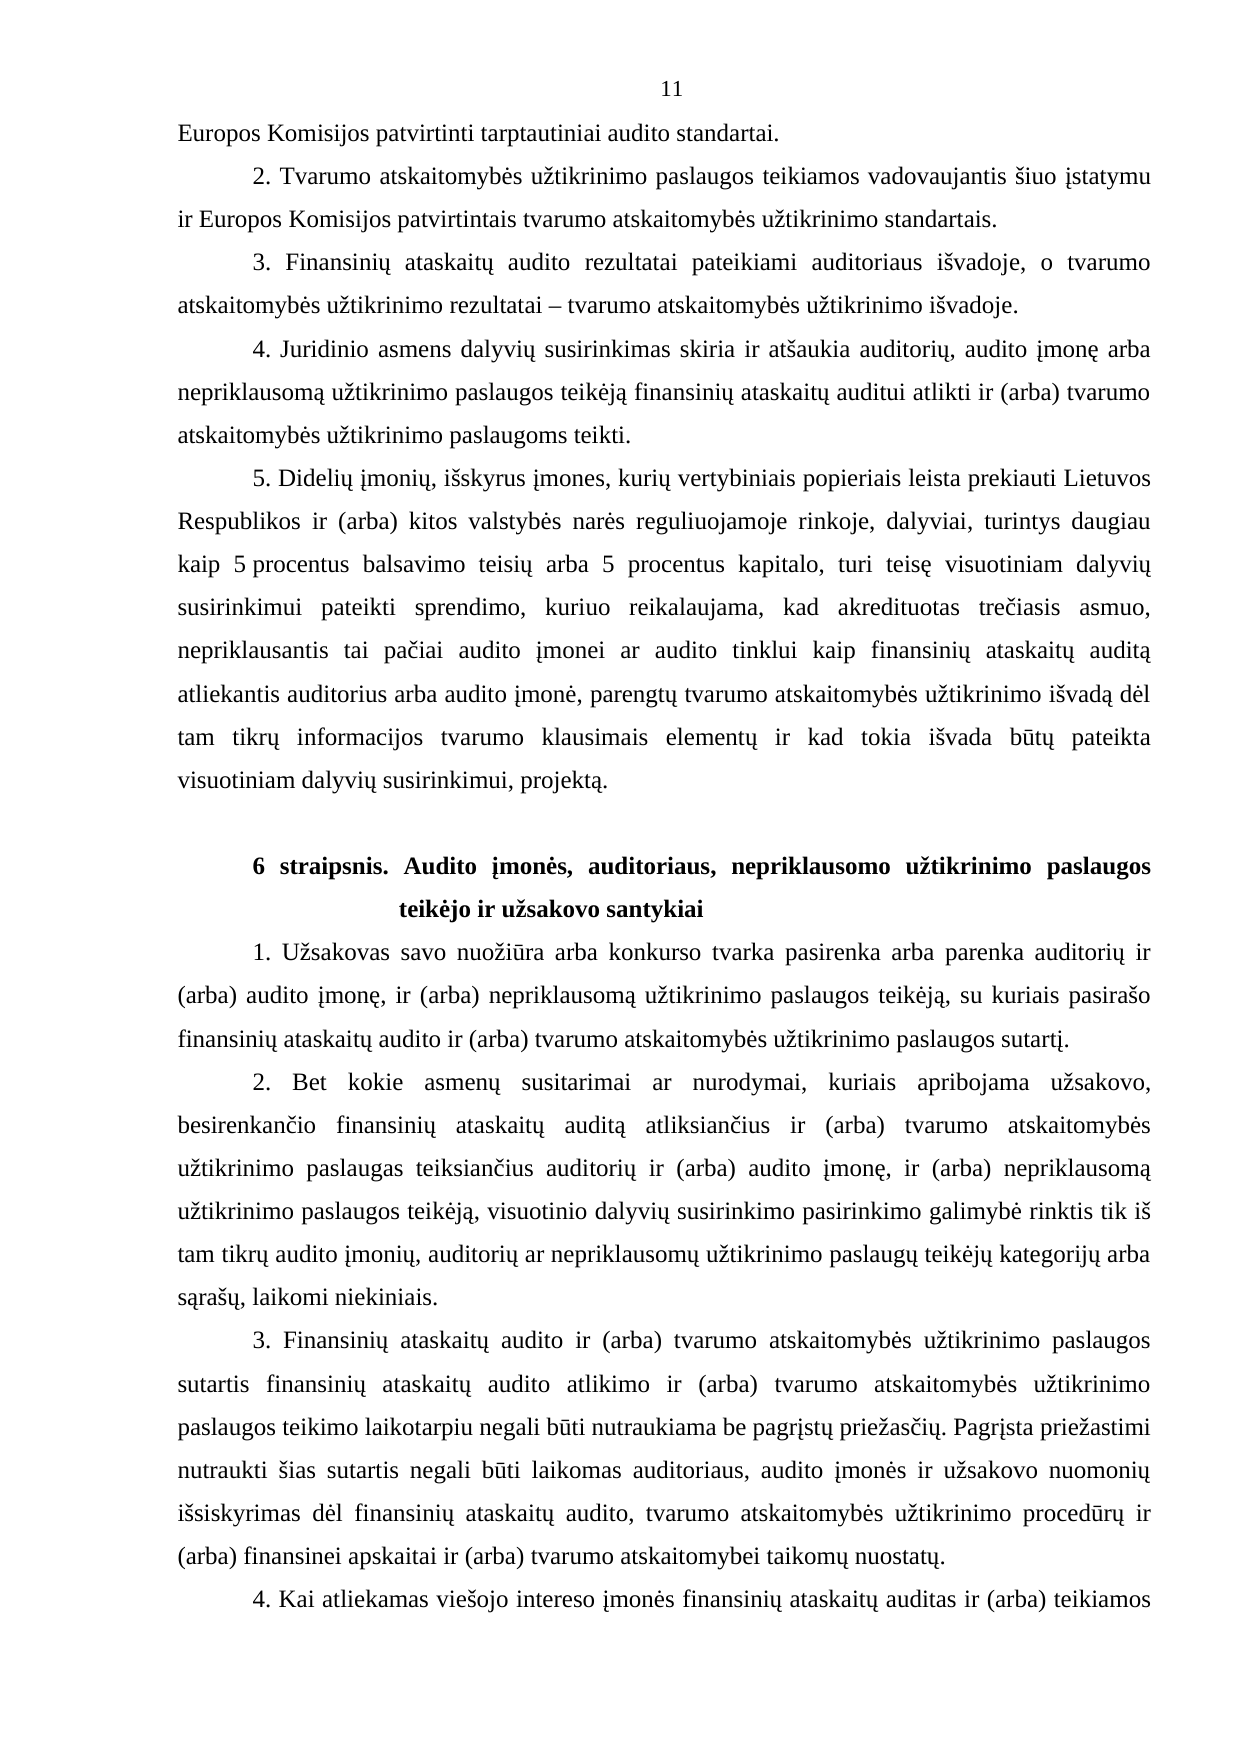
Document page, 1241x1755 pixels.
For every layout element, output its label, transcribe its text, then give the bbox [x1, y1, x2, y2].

text 5. Didelių įmonių, išskyrus įmones, kurių vertybiniais popieriais leista prekiauti Lietuvos Respublikos ir (arba) kitos valstybės narės reguliuojamoje rinkoje, dalyviai, turintys daugiau kaip 5 procentus balsavimo teisių arba 5 procentus kapitalo, turi teisę visuotiniam dalyvių susirinkimui pateikti sprendimo, kuriuo reikalaujama, kad akredituotas trečiasis asmuo, nepriklausantis tai pačiai audito įmonei ar audito tinklui kaip finansinių ataskaitų auditą atliekantis auditorius arba audito įmonė, parengtų tvarumo atskaitomybės užtikrinimo išvadą dėl tam tikrų informacijos tvarumo klausimais elementų ir kad tokia išvada būtų pateikta visuotiniam dalyvių susirinkimui, projektą. [177, 463, 1152, 794]
text 2. Bet kokie asmenų susitarimai ar nurodymai, kuriais apribojama užsakovo, besirenkančio finansinių ataskaitų auditą atliksiančius ir (arba) tvarumo atskaitomybės užtikrinimo paslaugas teiksiančius auditorių ir (arba) audito įmonę, ir (arba) nepriklausomą užtikrinimo paslaugos teikėją, visuotinio dalyvių susirinkimo pasirinkimo galimybė rinktis tik iš tam tikrų audito įmonių, auditorių ar nepriklausomų užtikrinimo paslaugų teikėjų kategorijų arba sąrašų, laikomi niekiniais. [177, 1067, 1152, 1311]
text 3. Finansinių ataskaitų audito ir (arba) tvarumo atskaitomybės užtikrinimo paslaugos sutartis finansinių ataskaitų audito atlikimo ir (arba) tvarumo atskaitomybės užtikrinimo paslaugos teikimo laikotarpiu negali būti nutraukiama be pagrįstų priežasčių. Pagrįsta priežastimi nutraukti šias sutartis negali būti laikomas auditoriaus, audito įmonės ir užsakovo nuomonių išsiskyrimas dėl finansinių ataskaitų audito, tvarumo atskaitomybės užtikrinimo procedūrų ir (arba) finansinei apskaitai ir (arba) tvarumo atskaitomybei taikomų nuostatų. [177, 1326, 1152, 1570]
text 4. Juridinio asmens dalyvių susirinkimas skiria ir atšaukia auditorių, audito įmonę arba nepriklausomą užtikrinimo paslaugos teikėją finansinių ataskaitų auditui atlikti ir (arba) tvarumo atskaitomybės užtikrinimo paslaugoms teikti. [177, 334, 1152, 449]
text 1. Užsakovas savo nuožiūra arba konkurso tvarka pasirenka arba parenka auditorių ir (arba) audito įmonę, ir (arba) nepriklausomą užtikrinimo paslaugos teikėją, su kuriais pasirašo finansinių ataskaitų audito ir (arba) tvarumo atskaitomybės užtikrinimo paslaugos sutartį. [177, 937, 1152, 1052]
text 4. Kai atliekamas viešojo intereso įmonės finansinių ataskaitų auditas ir (arba) teikiamos [177, 1584, 1152, 1613]
text Europos Komisijos patvirtinti tarptautiniai audito standartai. [177, 118, 1152, 147]
text 3. Finansinių ataskaitų audito rezultatai pateikiami auditoriaus išvadoje, o tvarumo atskaitomybės užtikrinimo rezultatai – tvarumo atskaitomybės užtikrinimo išvadoje. [177, 247, 1152, 319]
text 2. Tvarumo atskaitomybės užtikrinimo paslaugos teikiamos vadovaujantis šiuo įstatymu ir Europos Komisijos patvirtintais tvarumo atskaitomybės užtikrinimo standartais. [177, 161, 1152, 233]
text 6 straipsnis. Audito įmonės, auditoriaus, nepriklausomo užtikrinimo paslaugos teikėjo ir užsakovo santykiai [252, 851, 1152, 923]
